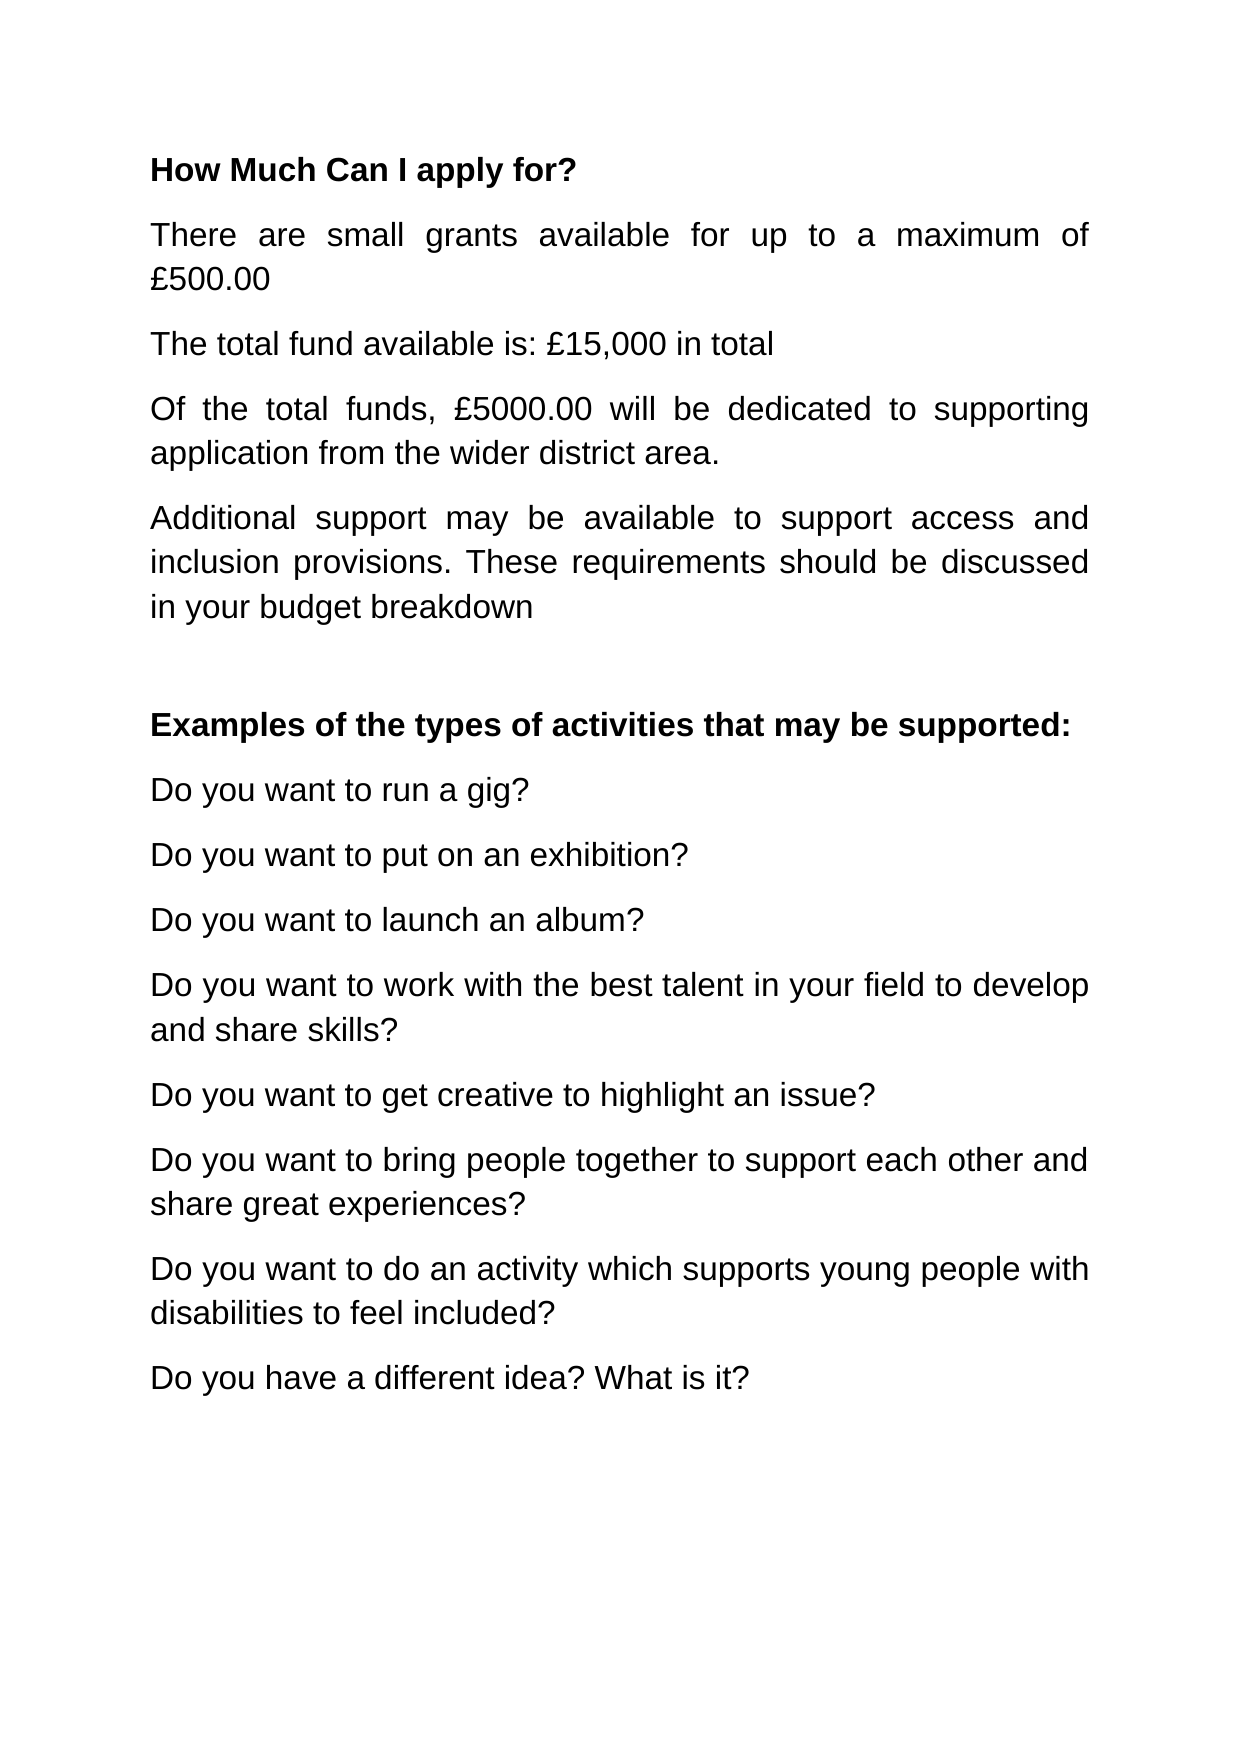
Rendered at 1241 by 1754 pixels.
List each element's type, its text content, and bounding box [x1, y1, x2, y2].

text Do you want to work with the best talent in your field to develop and share skills? [150, 966, 1090, 1048]
text Do you want to put on an exhibition? [150, 836, 1090, 874]
text There are small grants available for up to a maximum of £500.00 [150, 215, 1090, 298]
text Do you want to get creative to highlight an issue? [150, 1075, 1090, 1113]
text Do you have a different idea? What is it? [150, 1358, 1090, 1396]
text Do you want to bring people together to support each other and share great experiences? [150, 1140, 1090, 1222]
text Do you want to launch an album? [150, 901, 1090, 939]
text Of the total funds, £5000.00 will be dedicated to supporting application from the wider district area. [150, 389, 1090, 472]
text The total fund available is: £15,000 in total [150, 324, 1090, 363]
text Do you want to run a gig? [150, 771, 1090, 809]
text Do you want to do an activity which supports young people with disabilities to feel included? [150, 1249, 1090, 1331]
text How Much Can I apply for? [150, 150, 1090, 188]
text Additional support may be available to support access and inclusion provisions. These requirements should be discussed in your budget breakdown [150, 498, 1090, 625]
text Examples of the types of activities that may be supported: [150, 706, 1090, 744]
